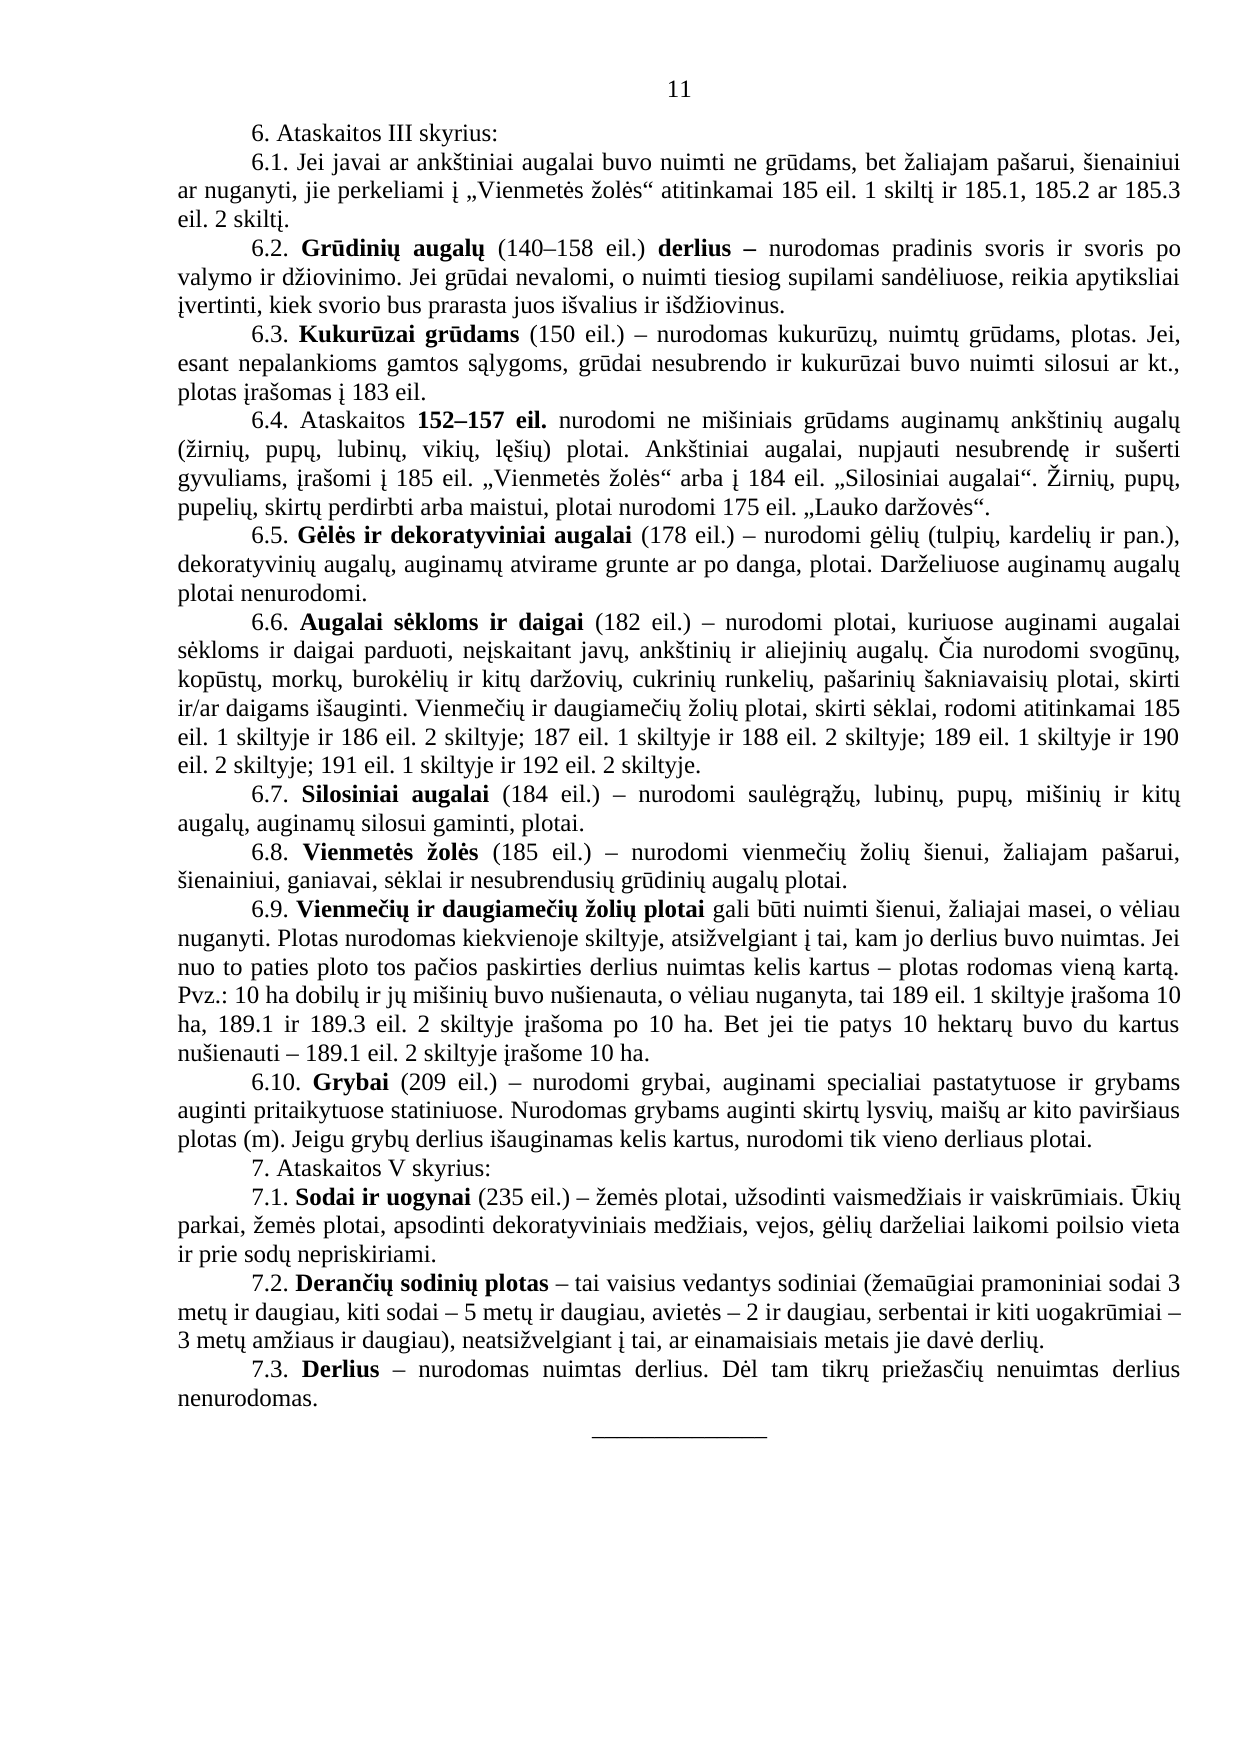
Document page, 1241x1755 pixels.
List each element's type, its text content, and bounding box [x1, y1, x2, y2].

text 6.1. Jei javai ar ankštiniai augalai buvo nuimti ne grūdams, bet žaliajam pašarui, šienainiui ar nuganyti, jie perkeliami į „Vienmetės žolės“ atitinkamai 185 eil. 1 skiltį ir 185.1, 185.2 ar 185.3 eil. 2 skiltį. [177, 147, 1181, 233]
text 6.9. Vienmečių ir daugiamečių žolių plotai gali būti nuimti šienui, žaliajai masei, o vėliau nuganyti. Plotas nurodomas kiekvienoje skiltyje, atsižvelgiant į tai, kam jo derlius buvo nuimtas. Jei nuo to paties ploto tos pačios paskirties derlius nuimtas kelis kartus – plotas rodomas vieną kartą. Pvz.: 10 ha dobilų ir jų mišinių buvo nušienauta, o vėliau nuganyta, tai 189 eil. 1 skiltyje įrašoma 10 ha, 189.1 ir 189.3 eil. 2 skiltyje įrašoma po 10 ha. Bet jei tie patys 10 hektarų buvo du kartus nušienauti – 189.1 eil. 2 skiltyje įrašome 10 ha. [177, 894, 1181, 1067]
text 6.7. Silosiniai augalai (184 eil.) – nurodomi saulėgrąžų, lubinų, pupų, mišinių ir kitų augalų, auginamų silosui gaminti, plotai. [177, 779, 1181, 837]
text 7.3. Derlius – nurodomas nuimtas derlius. Dėl tam tikrų priežasčių nenuimtas derlius nenurodomas. [177, 1354, 1181, 1412]
text 7.2. Derančių sodinių plotas – tai vaisius vedantys sodiniai (žemaūgiai pramoniniai sodai 3 metų ir daugiau, kiti sodai – 5 metų ir daugiau, avietės – 2 ir daugiau, serbentai ir kiti uogakrūmiai – 3 metų amžiaus ir daugiau), neatsižvelgiant į tai, ar einamaisiais metais jie davė derlių. [177, 1268, 1181, 1354]
text 6.8. Vienmetės žolės (185 eil.) – nurodomi vienmečių žolių šienui, žaliajam pašarui, šienainiui, ganiavai, sėklai ir nesubrendusių grūdinių augalų plotai. [177, 837, 1181, 894]
text 6.10. Grybai (209 eil.) – nurodomi grybai, auginami specialiai pastatytuose ir grybams auginti pritaikytuose statiniuose. Nurodomas grybams auginti skirtų lysvių, maišų ar kito paviršiaus plotas (m). Jeigu grybų derlius išauginamas kelis kartus, nurodomi tik vieno derliaus plotai. [177, 1067, 1181, 1153]
text 7.1. Sodai ir uogynai (235 eil.) – žemės plotai, užsodinti vaismedžiais ir vaiskrūmiais. Ūkių parkai, žemės plotai, apsodinti dekoratyviniais medžiais, vejos, gėlių darželiai laikomi poilsio vieta ir prie sodų nepriskiriami. [177, 1182, 1181, 1268]
text ______________ [177, 1412, 1181, 1441]
text 6. Ataskaitos III skyrius: [177, 118, 1181, 147]
text 6.3. Kukurūzai grūdams (150 eil.) – nurodomas kukurūzų, nuimtų grūdams, plotas. Jei, esant nepalankioms gamtos sąlygoms, grūdai nesubrendo ir kukurūzai buvo nuimti silosui ar kt., plotas įrašomas į 183 eil. [177, 319, 1181, 406]
text 6.2. Grūdinių augalų (140–158 eil.) derlius – nurodomas pradinis svoris ir svoris po valymo ir džiovinimo. Jei grūdai nevalomi, o nuimti tiesiog supilami sandėliuose, reikia apytiksliai įvertinti, kiek svorio bus prarasta juos išvalius ir išdžiovinus. [177, 233, 1181, 319]
text 7. Ataskaitos V skyrius: [177, 1153, 1181, 1182]
text 6.6. Augalai sėkloms ir daigai (182 eil.) – nurodomi plotai, kuriuose auginami augalai sėkloms ir daigai parduoti, neįskaitant javų, ankštinių ir aliejinių augalų. Čia nurodomi svogūnų, kopūstų, morkų, burokėlių ir kitų daržovių, cukrinių runkelių, pašarinių šakniavaisių plotai, skirti ir/ar daigams išauginti. Vienmečių ir daugiamečių žolių plotai, skirti sėklai, rodomi atitinkamai 185 eil. 1 skiltyje ir 186 eil. 2 skiltyje; 187 eil. 1 skiltyje ir 188 eil. 2 skiltyje; 189 eil. 1 skiltyje ir 190 eil. 2 skiltyje; 191 eil. 1 skiltyje ir 192 eil. 2 skiltyje. [177, 607, 1181, 779]
text 6.5. Gėlės ir dekoratyviniai augalai (178 eil.) – nurodomi gėlių (tulpių, kardelių ir pan.), dekoratyvinių augalų, auginamų atvirame grunte ar po danga, plotai. Darželiuose auginamų augalų plotai nenurodomi. [177, 521, 1181, 607]
text 6.4. Ataskaitos 152–157 eil. nurodomi ne mišiniais grūdams auginamų ankštinių augalų (žirnių, pupų, lubinų, vikių, lęšių) plotai. Ankštiniai augalai, nupjauti nesubrendę ir sušerti gyvuliams, įrašomi į 185 eil. „Vienmetės žolės“ arba į 184 eil. „Silosiniai augalai“. Žirnių, pupų, pupelių, skirtų perdirbti arba maistui, plotai nurodomi 175 eil. „Lauko daržovės“. [177, 406, 1181, 521]
